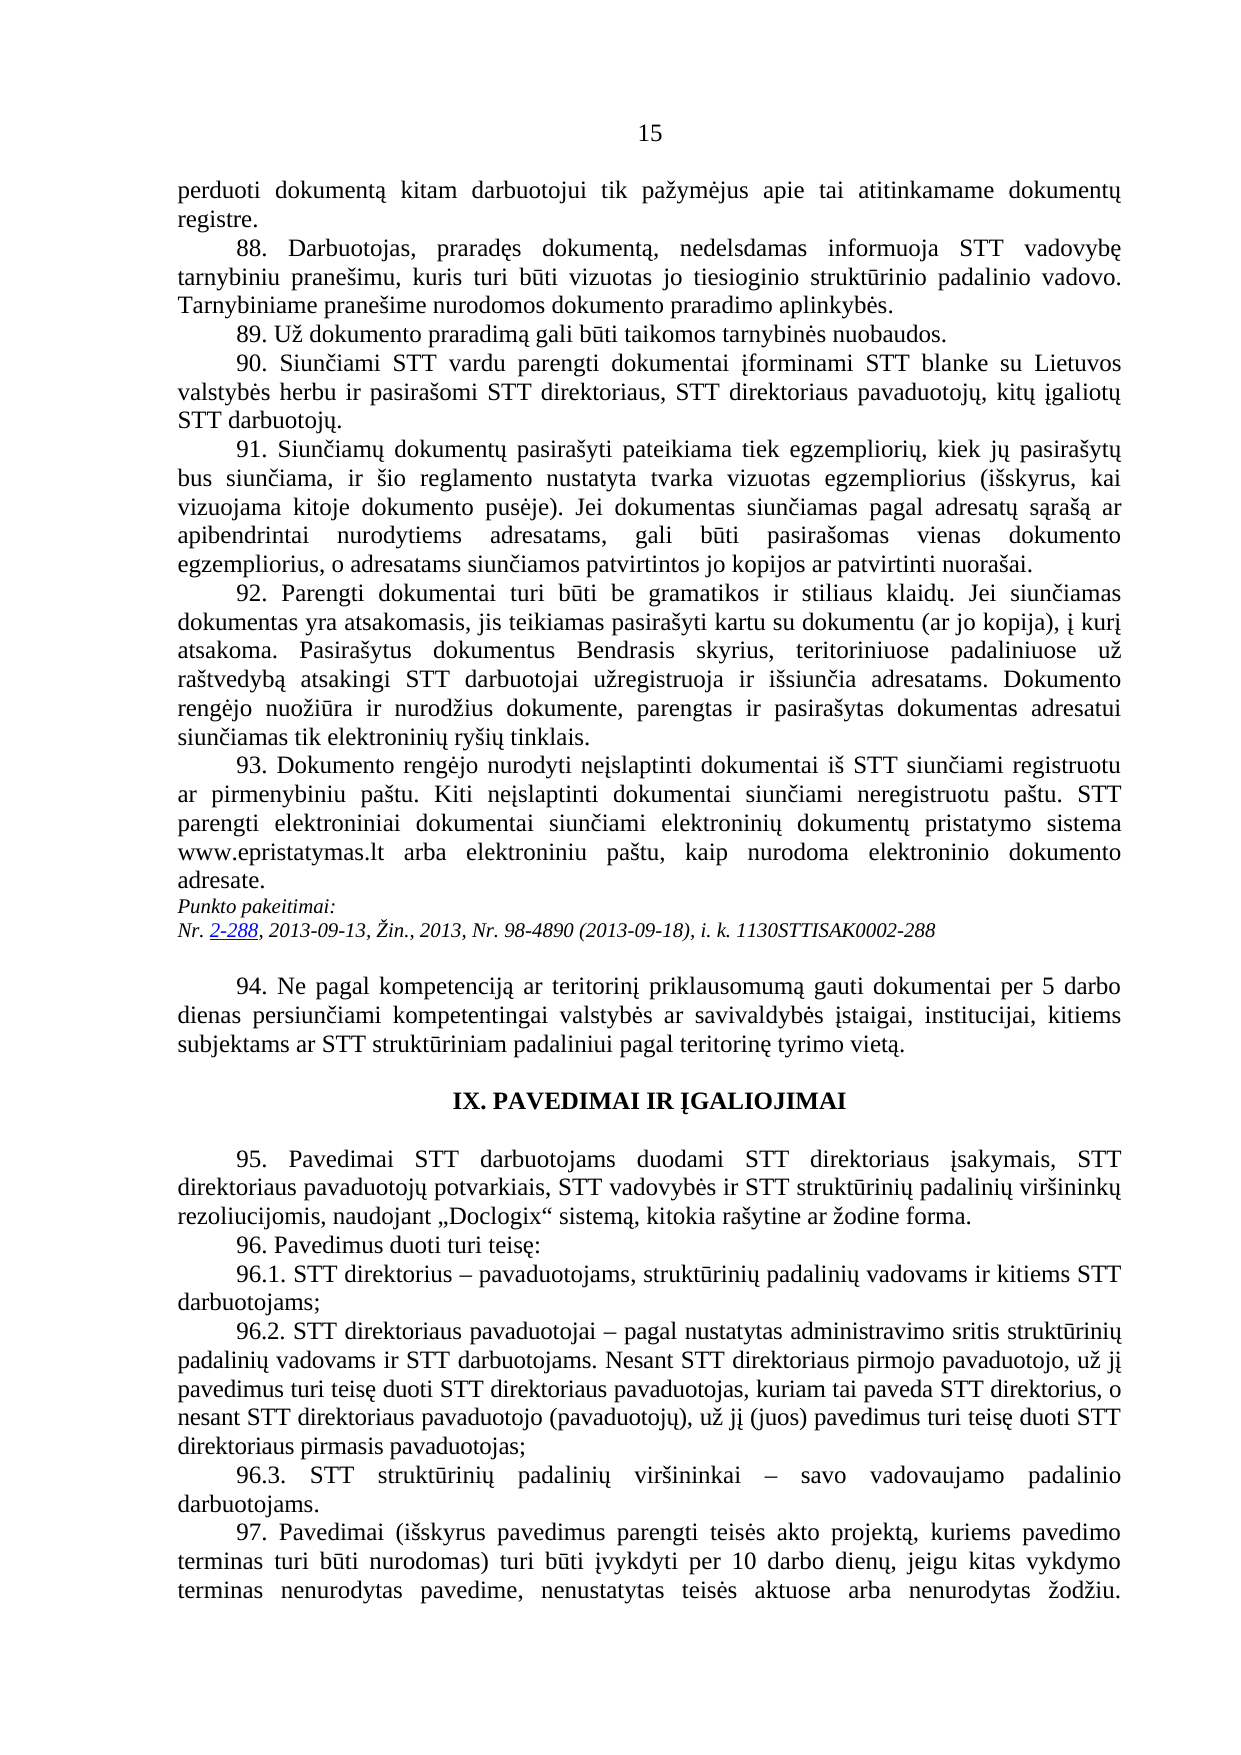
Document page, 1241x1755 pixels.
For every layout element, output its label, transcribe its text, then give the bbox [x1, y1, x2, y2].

text perduoti dokumentą kitam darbuotojui tik pažymėjus apie tai atitinkamame dokumentų registre. [177, 176, 1122, 233]
text 95. Pavedimai STT darbuotojams duodami STT direktoriaus įsakymais, STT direktoriaus pavaduotojų potvarkiais, STT vadovybės ir STT struktūrinių padalinių viršininkų rezoliucijomis, naudojant „Doclogix“ sistemą, kitokia rašytine ar žodine forma. [177, 1144, 1122, 1230]
text 91. Siunčiamų dokumentų pasirašyti pateikiama tiek egzempliorių, kiek jų pasirašytų bus siunčiama, ir šio reglamento nustatyta tvarka vizuotas egzempliorius (išskyrus, kai vizuojama kitoje dokumento pusėje). Jei dokumentas siunčiamas pagal adresatų sąrašą ar apibendrintai nurodytiems adresatams, gali būti pasirašomas vienas dokumento egzempliorius, o adresatams siunčiamos patvirtintos jo kopijos ar patvirtinti nuorašai. [177, 434, 1122, 578]
text 97. Pavedimai (išskyrus pavedimus parengti teisės akto projektą, kuriems pavedimo terminas turi būti nurodomas) turi būti įvykdyti per 10 darbo dienų, jeigu kitas vykdymo terminas nenurodytas pavedime, nenustatytas teisės aktuose arba nenurodytas žodžiu. [177, 1517, 1122, 1604]
text 93. Dokumento rengėjo nurodyti neįslaptinti dokumentai iš STT siunčiami registruotu ar pirmenybiniu paštu. Kiti neįslaptinti dokumentai siunčiami neregistruotu paštu. STT parengti elektroniniai dokumentai siunčiami elektroninių dokumentų pristatymo sistema www.epristatymas.lt arba elektroniniu paštu, kaip nurodoma elektroninio dokumento adresate. [177, 751, 1122, 894]
text 96.2. STT direktoriaus pavaduotojai – pagal nustatytas administravimo sritis struktūrinių padalinių vadovams ir STT darbuotojams. Nesant STT direktoriaus pirmojo pavaduotojo, už jį pavedimus turi teisę duoti STT direktoriaus pavaduotojas, kuriam tai paveda STT direktorius, o nesant STT direktoriaus pavaduotojo (pavaduotojų), už jį (juos) pavedimus turi teisę duoti STT direktoriaus pirmasis pavaduotojas; [177, 1316, 1122, 1460]
text Punkto pakeitimai: [177, 894, 1122, 918]
text 96.1. STT direktorius – pavaduotojams, struktūrinių padalinių vadovams ir kitiems STT darbuotojams; [177, 1259, 1122, 1316]
text IX. PAVEDIMAI IR ĮGALIOJIMAI [177, 1086, 1122, 1115]
text 90. Siunčiami STT vardu parengti dokumentai įforminami STT blanke su Lietuvos valstybės herbu ir pasirašomi STT direktoriaus, STT direktoriaus pavaduotojų, kitų įgaliotų STT darbuotojų. [177, 348, 1122, 434]
text 88. Darbuotojas, praradęs dokumentą, nedelsdamas informuoja STT vadovybę tarnybiniu pranešimu, kuris turi būti vizuotas jo tiesioginio struktūrinio padalinio vadovo. Tarnybiniame pranešime nurodomos dokumento praradimo aplinkybės. [177, 233, 1122, 319]
text 89. Už dokumento praradimą gali būti taikomos tarnybinės nuobaudos. [177, 319, 1122, 348]
text 94. Ne pagal kompetenciją ar teritorinį priklausomumą gauti dokumentai per 5 darbo dienas persiunčiami kompetentingai valstybės ar savivaldybės įstaigai, institucijai, kitiems subjektams ar STT struktūriniam padaliniui pagal teritorinę tyrimo vietą. [177, 971, 1122, 1057]
text 96.3. STT struktūrinių padalinių viršininkai – savo vadovaujamo padalinio darbuotojams. [177, 1460, 1122, 1517]
text Nr. 2-288, 2013-09-13, Žin., 2013, Nr. 98-4890 (2013-09-18), i. k. 1130STTISAK0002-288 [177, 918, 1122, 942]
text 96. Pavedimus duoti turi teisę: [177, 1230, 1122, 1259]
text 92. Parengti dokumentai turi būti be gramatikos ir stiliaus klaidų. Jei siunčiamas dokumentas yra atsakomasis, jis teikiamas pasirašyti kartu su dokumentu (ar jo kopija), į kurį atsakoma. Pasirašytus dokumentus Bendrasis skyrius, teritoriniuose padaliniuose už raštvedybą atsakingi STT darbuotojai užregistruoja ir išsiunčia adresatams. Dokumento rengėjo nuožiūra ir nurodžius dokumente, parengtas ir pasirašytas dokumentas adresatui siunčiamas tik elektroninių ryšių tinklais. [177, 578, 1122, 751]
